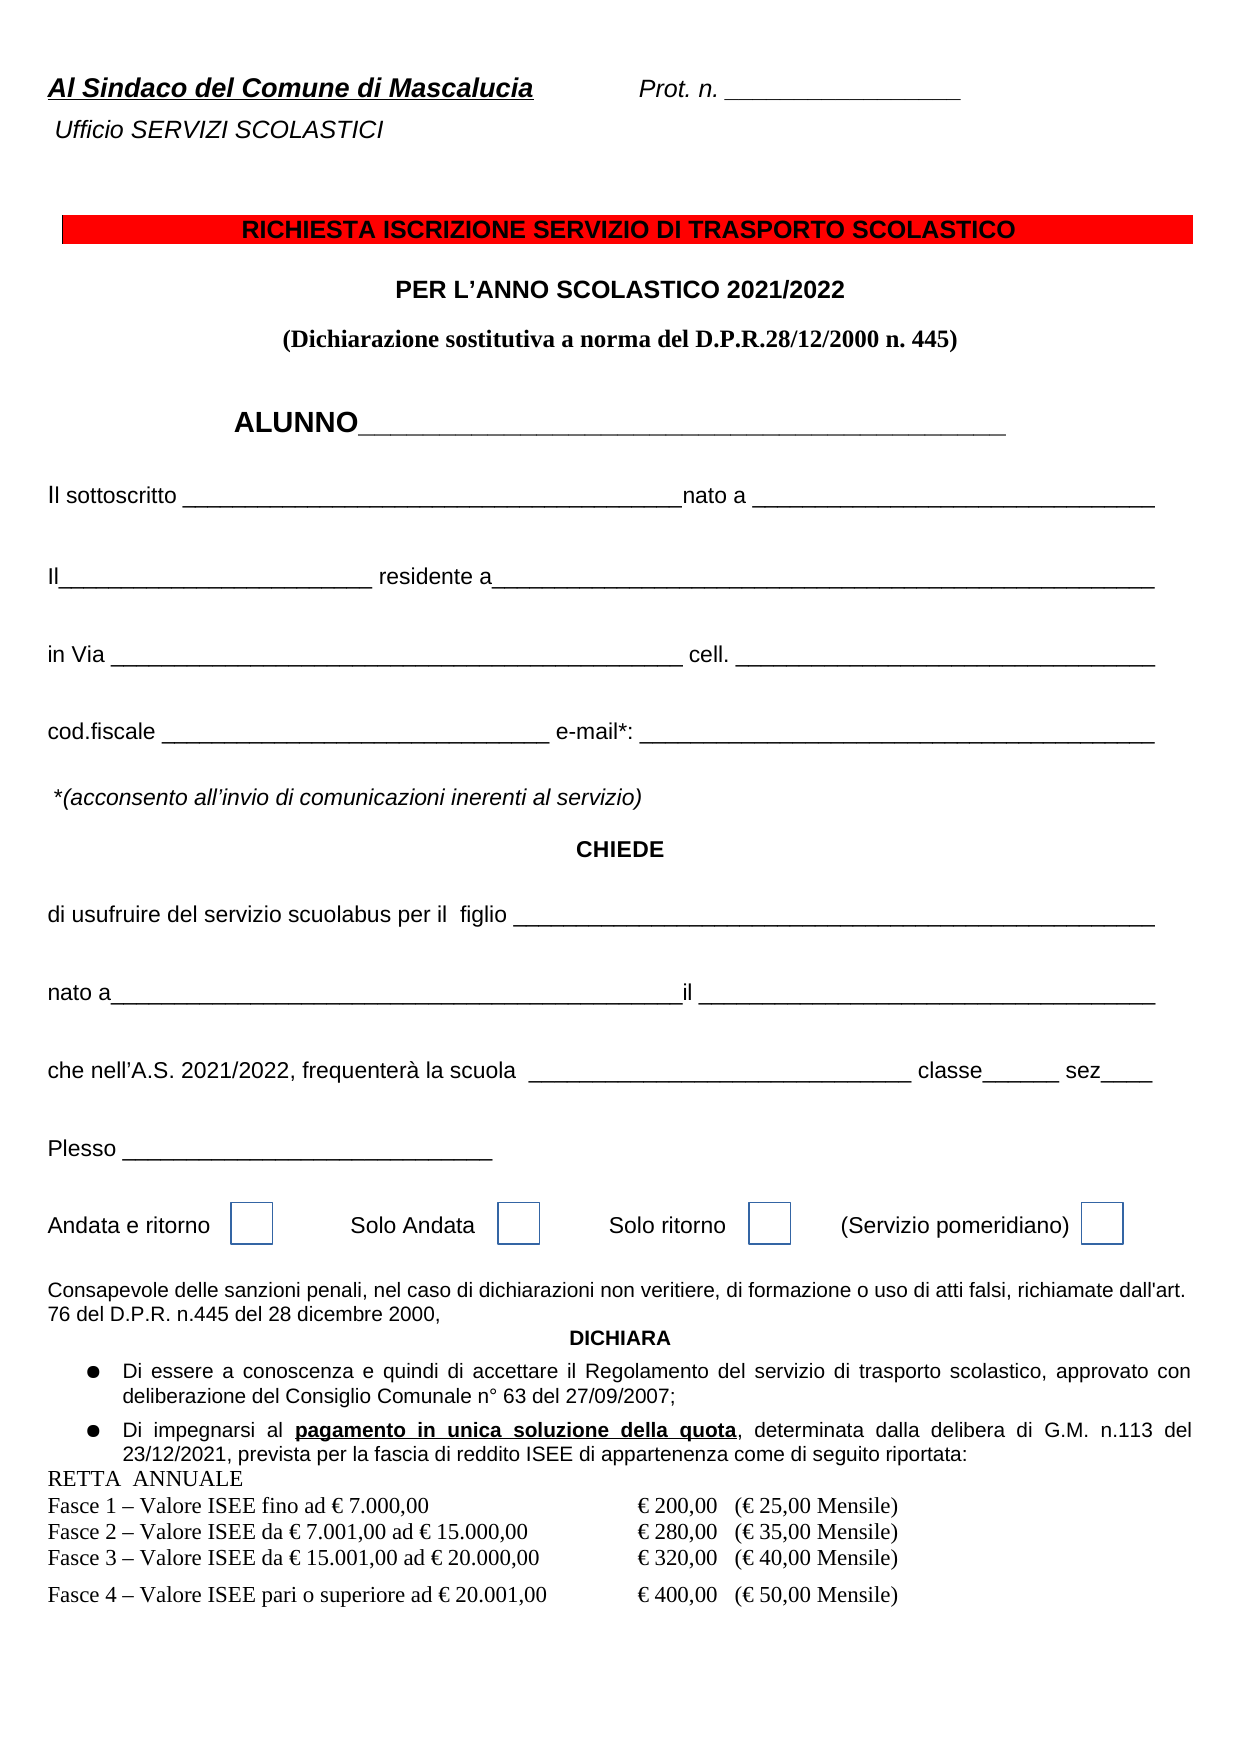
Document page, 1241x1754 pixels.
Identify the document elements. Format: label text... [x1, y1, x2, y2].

text Il sottoscritto nato a [47, 480, 1193, 509]
subtitle Al Sindaco del Comune di Mascalucia Prot. n. _________________ [47, 72, 1193, 103]
subtitle PER L’ANNO SCOLASTICO 2021/2022 [47, 275, 1193, 304]
list Di essere a conoscenza e quindi di accettare il Regolamento del servizio di trasporto scolastico, approvato con deliberazione del Consiglio Comunale n° 63 del 27/09/2007; [85, 1359, 1193, 1407]
text Fasce 1 – Valore ISEE fino ad € 7.000,00 € 200,00 (€ 25,00 Mensile) [47, 1492, 1193, 1518]
text cod.fiscale e-mail*: ______________________ [47, 718, 1193, 745]
text Solo ritorno [540, 1212, 748, 1239]
text (Dichiarazione sostitutiva a norma del D.P.R.28/12/2000 n. 445) [47, 324, 1193, 353]
text Andata e ritorno [47, 1212, 230, 1239]
subtitle Ufficio SERVIZI SCOLASTICI [47, 115, 1193, 144]
text [1124, 1212, 1193, 1239]
text (Servizio pomeridiano) [791, 1212, 1081, 1239]
text ALUNNO________________________________________ [47, 405, 1193, 439]
text DICHIARA [47, 1325, 1193, 1349]
list Di impegnarsi al pagamento in unica soluzione della quota, determinata dalla delibera di G.M. n.113 del 23/12/2021, prevista per la fascia di reddito ISEE di appartenenza come di seguito riportata: [85, 1417, 1193, 1465]
text Plesso _____________________________ [47, 1134, 1193, 1161]
text CHIEDE [47, 836, 1193, 863]
text Solo Andata [273, 1212, 497, 1239]
subtitle RICHIESTA ISCRIZIONE SERVIZIO DI TRASPORTO SCOLASTICO [63, 215, 1193, 244]
text nato a il [47, 979, 1193, 1006]
text che nell’A.S. 2021/2022, frequenterà la scuola ______________________________ classe______ sez____ [47, 1057, 1193, 1083]
text Fasce 3 – Valore ISEE da € 15.001,00 ad € 20.000,00 € 320,00 (€ 40,00 Mensile) [47, 1544, 1193, 1571]
text Fasce 2 – Valore ISEE da € 7.001,00 ad € 15.000,00 € 280,00 (€ 35,00 Mensile) [47, 1518, 1193, 1544]
text RETTA ANNUALE [47, 1465, 1193, 1492]
text di usufruire del servizio scuolabus per il figlio [47, 901, 1193, 928]
text Il residente a [47, 563, 1193, 589]
text in Via cell. [47, 641, 1193, 667]
text Fasce 4 – Valore ISEE pari o superiore ad € 20.001,00 € 400,00 (€ 50,00 Mensile) [47, 1581, 1193, 1607]
text Consapevole delle sanzioni penali, nel caso di dichiarazioni non veritiere, di formazione o uso di atti falsi, richiamate dall'art. 76 del D.P.R. n.445 del 28 dicembre 2000, [47, 1277, 1193, 1325]
text *(acconsento all’invio di comunicazioni inerenti al servizio) [47, 783, 1193, 810]
